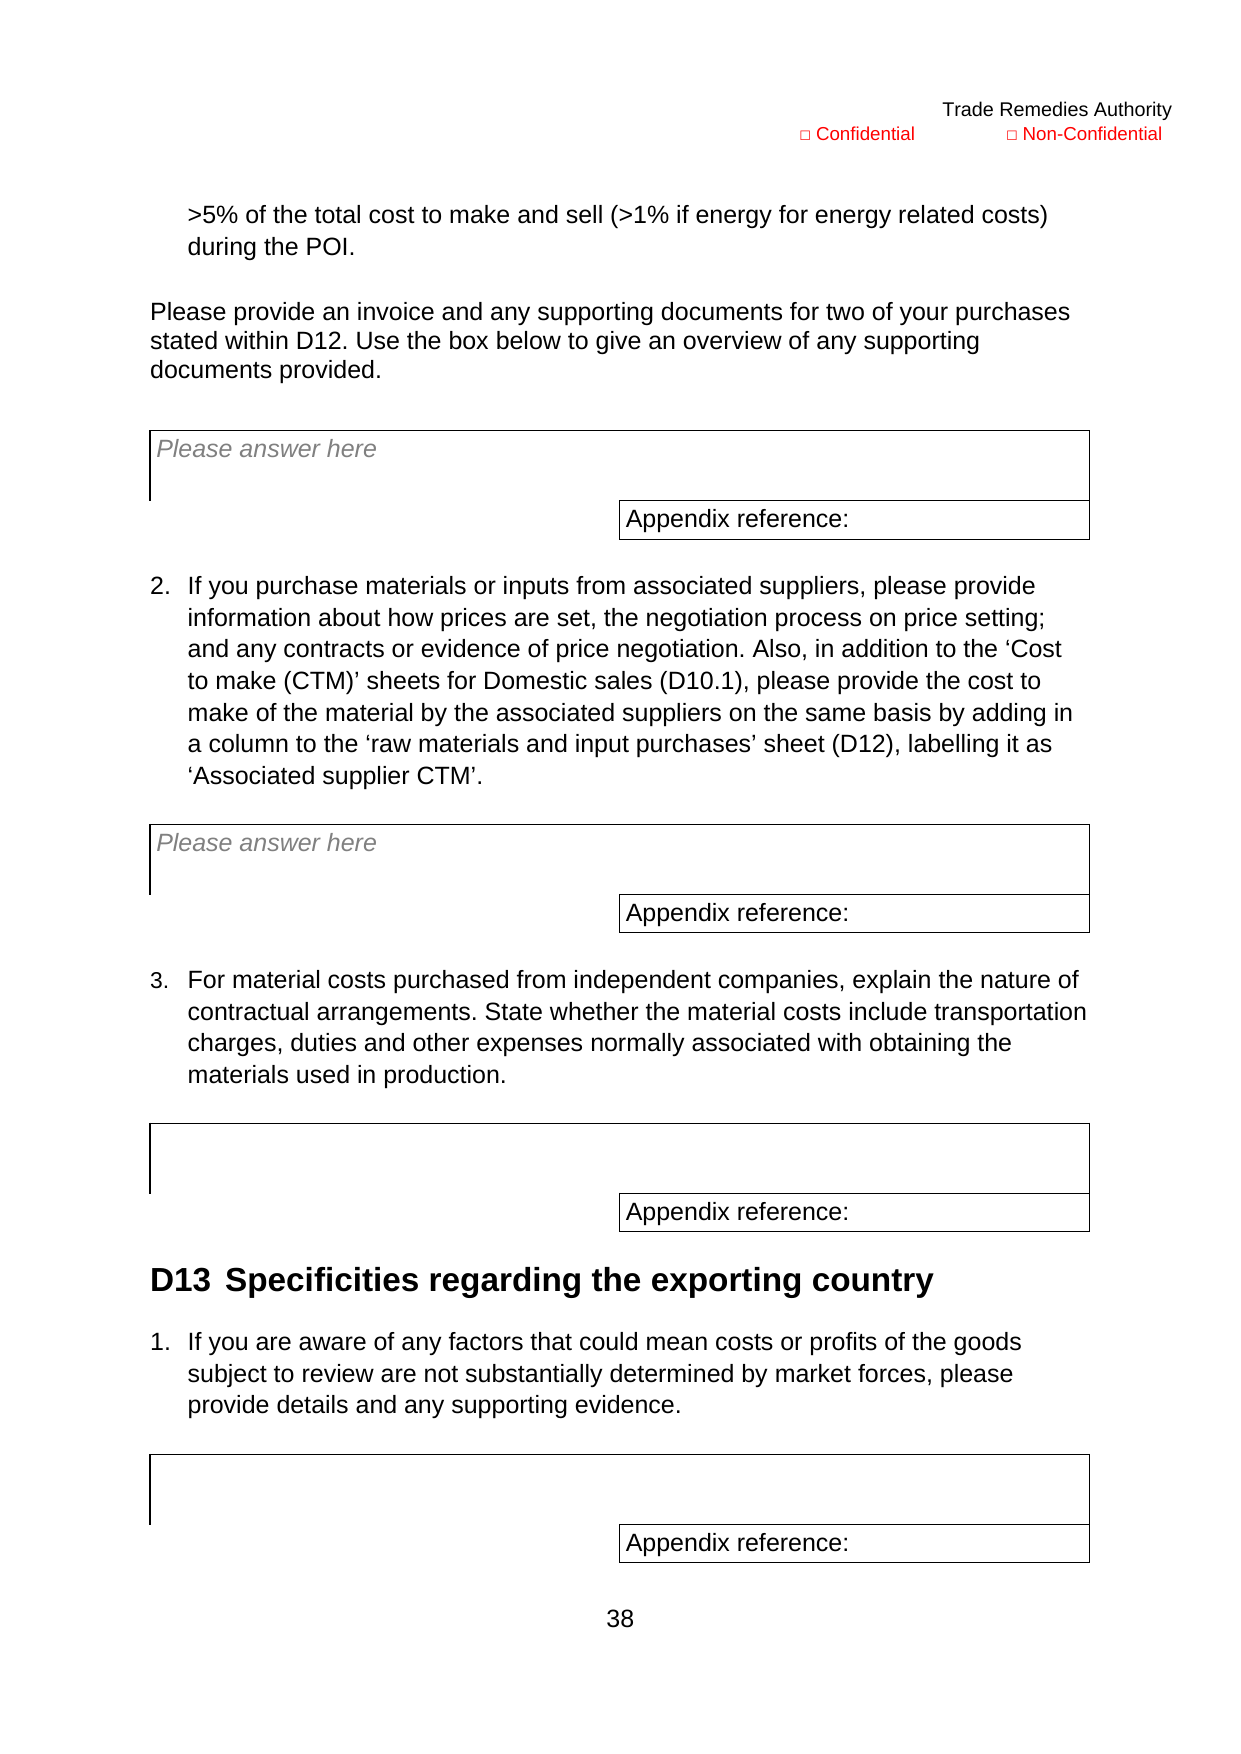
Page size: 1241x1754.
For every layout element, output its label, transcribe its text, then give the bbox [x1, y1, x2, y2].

list For material costs purchased from independent companies, explain the nature of contractual arrangements. State whether the material costs include transportation charges, duties and other expenses normally associated with obtaining the materials used in production. [150, 965, 1090, 1088]
table_cell Appendix reference: [620, 1194, 1089, 1231]
table_cell [150, 895, 619, 932]
table_cell [150, 501, 619, 539]
subtitle D13 Specificities regarding the exporting country [150, 1260, 1090, 1299]
table_cell Appendix reference: [620, 1525, 1089, 1562]
list >5% of the total cost to make and sell (>1% if energy for energy related costs) during the POI. [150, 200, 1090, 261]
table_cell Appendix reference: [620, 895, 1089, 932]
list If you are aware of any factors that could mean costs or profits of the goods subject to review are not substantially determined by market forces, please provide details and any supporting evidence. [150, 1327, 1090, 1419]
table_header Please answer here [151, 1455, 1089, 1524]
list If you purchase materials or inputs from associated suppliers, please provide information about how prices are set, the negotiation process on price setting; and any contracts or evidence of price negotiation. Also, in addition to the ‘Cost to make (CTM)’ sheets for Domestic sales (D10.1), please provide the cost to make of the material by the associated suppliers on the same basis by adding in a column to the ‘raw materials and input purchases’ sheet (D12), labelling it as ‘Associated supplier CTM’. [150, 571, 1090, 789]
text Please provide an invoice and any supporting documents for two of your purchases stated within D12. Use the box below to give an overview of any supporting documents provided. [150, 297, 1090, 384]
table_header Please answer here [151, 431, 1089, 500]
table_cell [150, 1525, 619, 1562]
table_cell [150, 1194, 619, 1231]
table_cell Appendix reference: [620, 501, 1089, 539]
table_header Please answer here [151, 825, 1089, 894]
table_header Please answer here [151, 1124, 1089, 1193]
